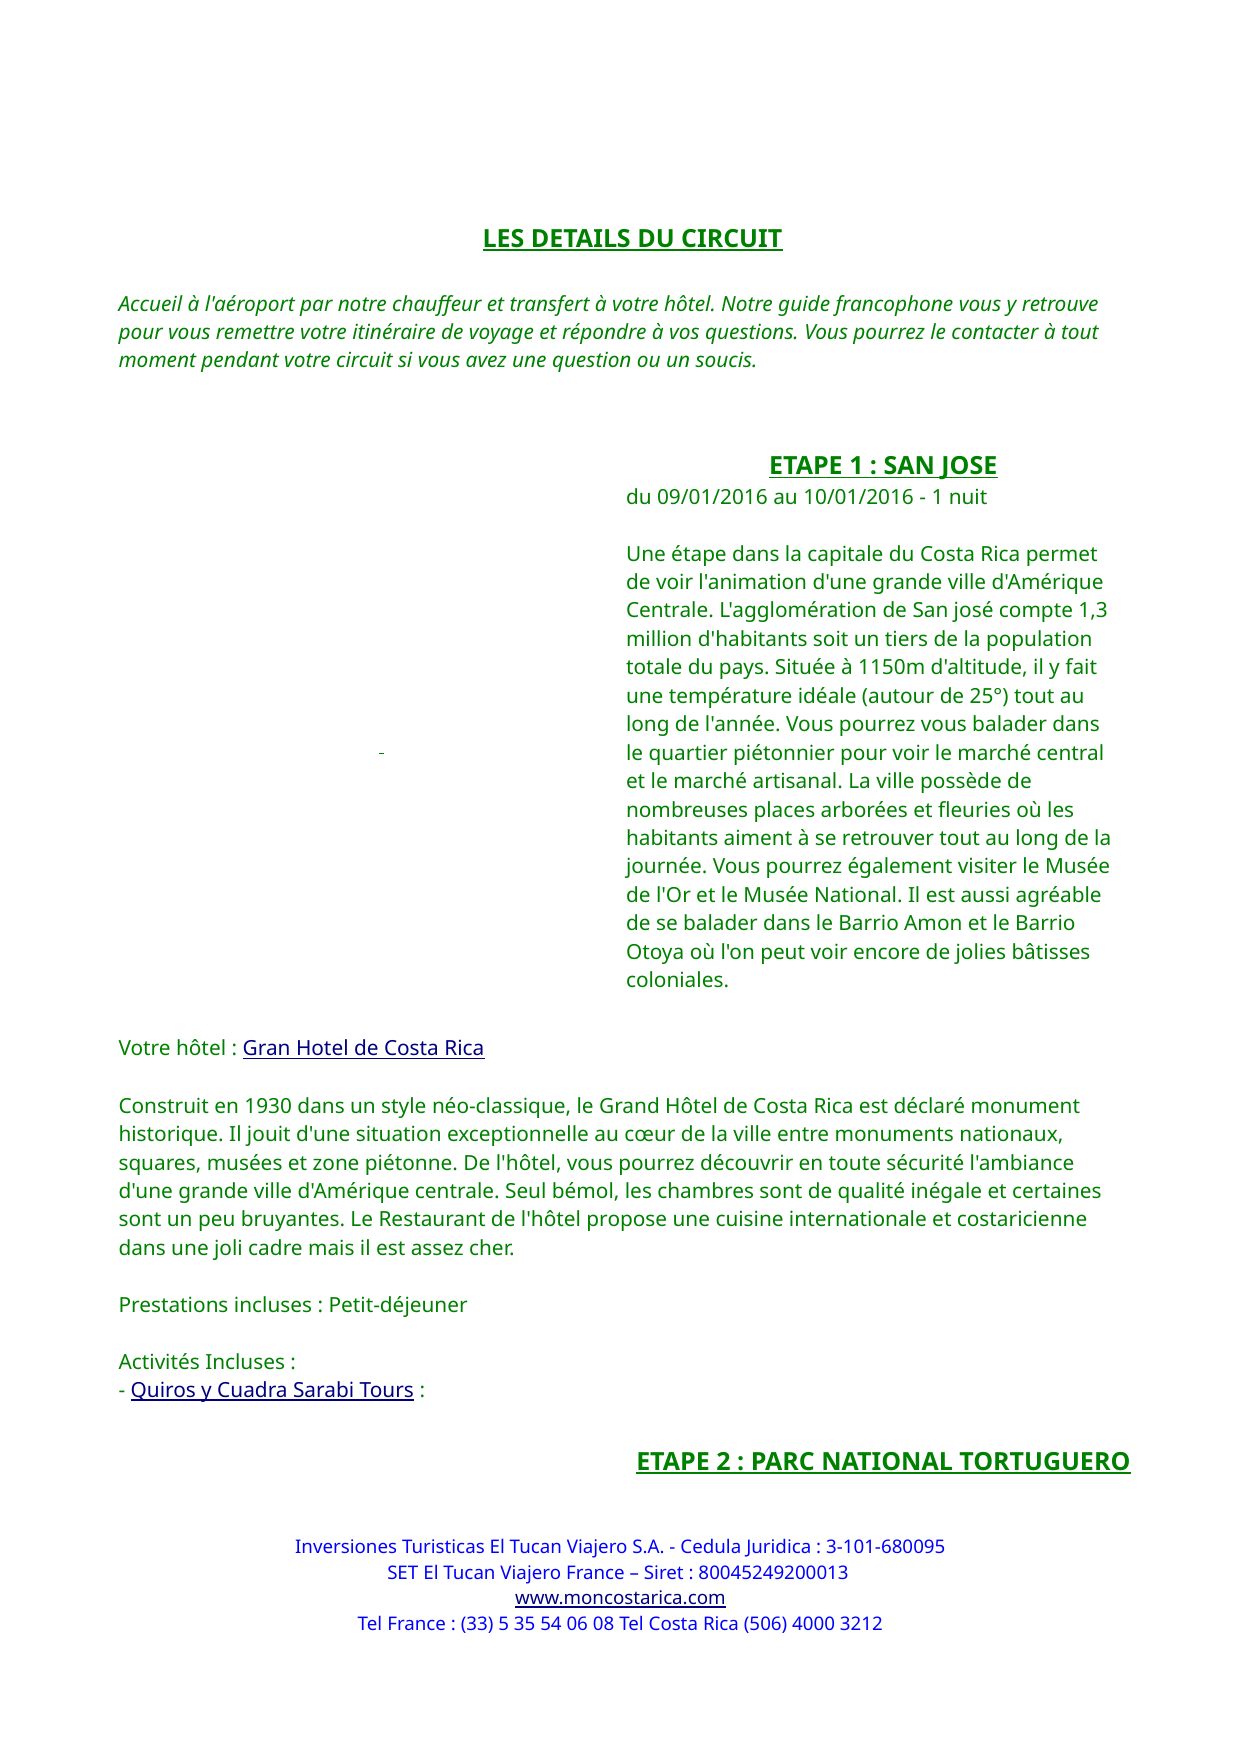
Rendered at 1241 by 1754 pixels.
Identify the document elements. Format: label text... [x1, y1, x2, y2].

text Activités Incluses : [118, 1347, 1122, 1375]
text Prestations incluses : Petit-déjeuner [118, 1290, 1122, 1318]
table_header [118, 1438, 620, 1483]
table_header [118, 442, 620, 999]
text LES DETAILS DU CIRCUIT [118, 221, 1146, 254]
text Votre hôtel : Gran Hotel de Costa Rica [118, 1033, 1122, 1062]
text - Quiros y Cuadra Sarabi Tours : [118, 1375, 1122, 1404]
table_header ETAPE 1 : SAN JOSE du 09/01/2016 au 10/01/2016 - 1 nuit Une étape dans la capitale du Costa Rica permet de voir l'animation d'une grande ville d'Amérique Centrale. L'agglomération de San josé compte 1,3 million d'habitants soit un tiers de la population totale du pays. Située à 1150m d'altitude, il y fait une température idéale (autour de 25°) tout au long de l'année. Vous pourrez vous balader dans le quartier piétonnier pour voir le marché central et le marché artisanal. La ville possède de nombreuses places arborées et fleuries où les habitants aiment à se retrouver tout au long de la journée. Vous pourrez également visiter le Musée de l'Or et le Musée National. Il est aussi agréable de se balader dans le Barrio Amon et le Barrio Otoya où l'on peut voir encore de jolies bâtisses coloniales. [620, 442, 1122, 999]
text Accueil à l'aéroport par notre chauffeur et transfert à votre hôtel. Notre guide francophone vous y retrouve pour vous remettre votre itinéraire de voyage et répondre à vos questions. Vous pourrez le contacter à tout moment pendant votre circuit si vous avez une question ou un soucis. [118, 289, 1146, 374]
text Construit en 1930 dans un style néo-classique, le Grand Hôtel de Costa Rica est déclaré monument historique. Il jouit d'une situation exceptionnelle au cœur de la ville entre monuments nationaux, squares, musées et zone piétonne. De l'hôtel, vous pourrez découvrir en toute sécurité l'ambiance d'une grande ville d'Amérique centrale. Seul bémol, les chambres sont de qualité inégale et certaines sont un peu bruyantes. Le Restaurant de l'hôtel propose une cuisine internationale et costaricienne dans une joli cadre mais il est assez cher. [118, 1091, 1122, 1261]
